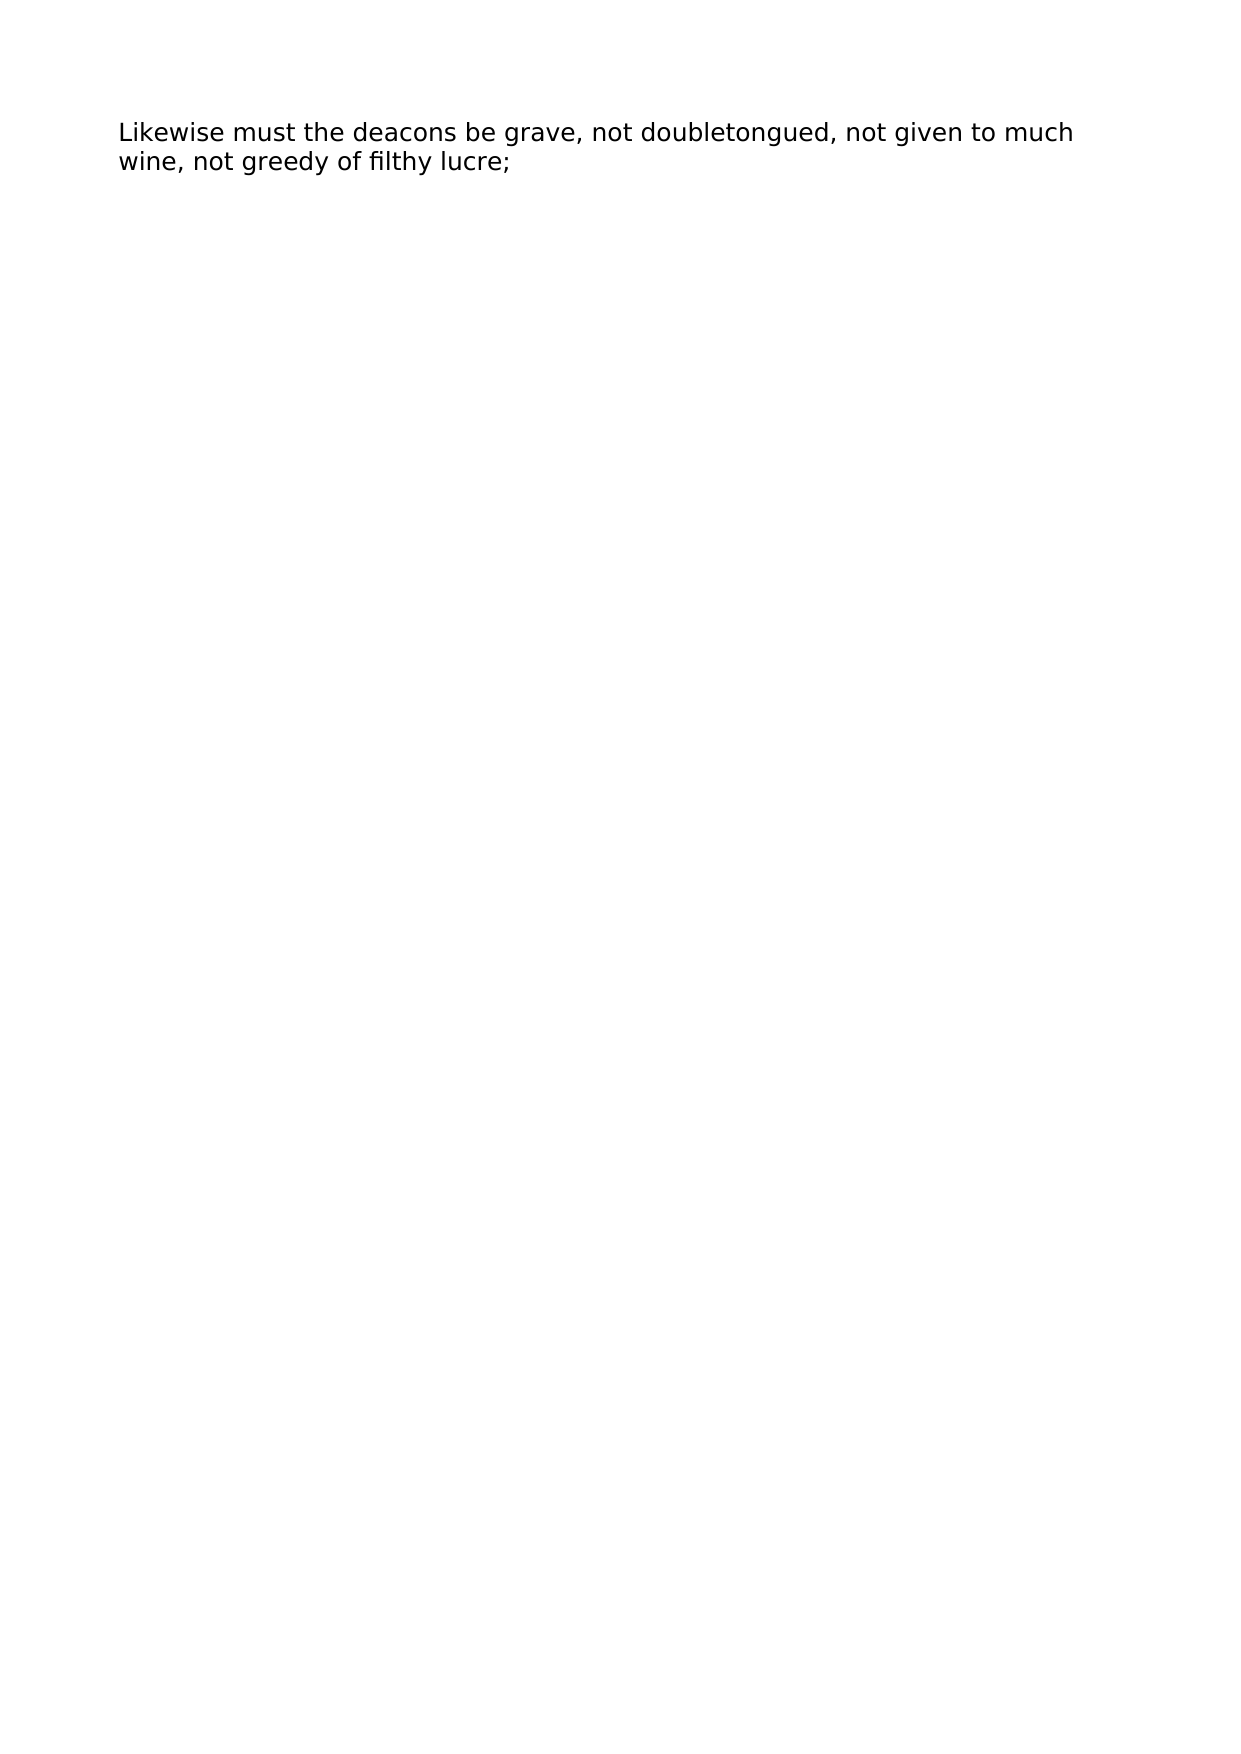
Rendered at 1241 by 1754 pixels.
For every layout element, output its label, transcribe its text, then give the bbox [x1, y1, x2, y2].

text Likewise must the deacons be grave, not doubletongued, not given to much wine, not greedy of filthy lucre; [118, 118, 1122, 176]
